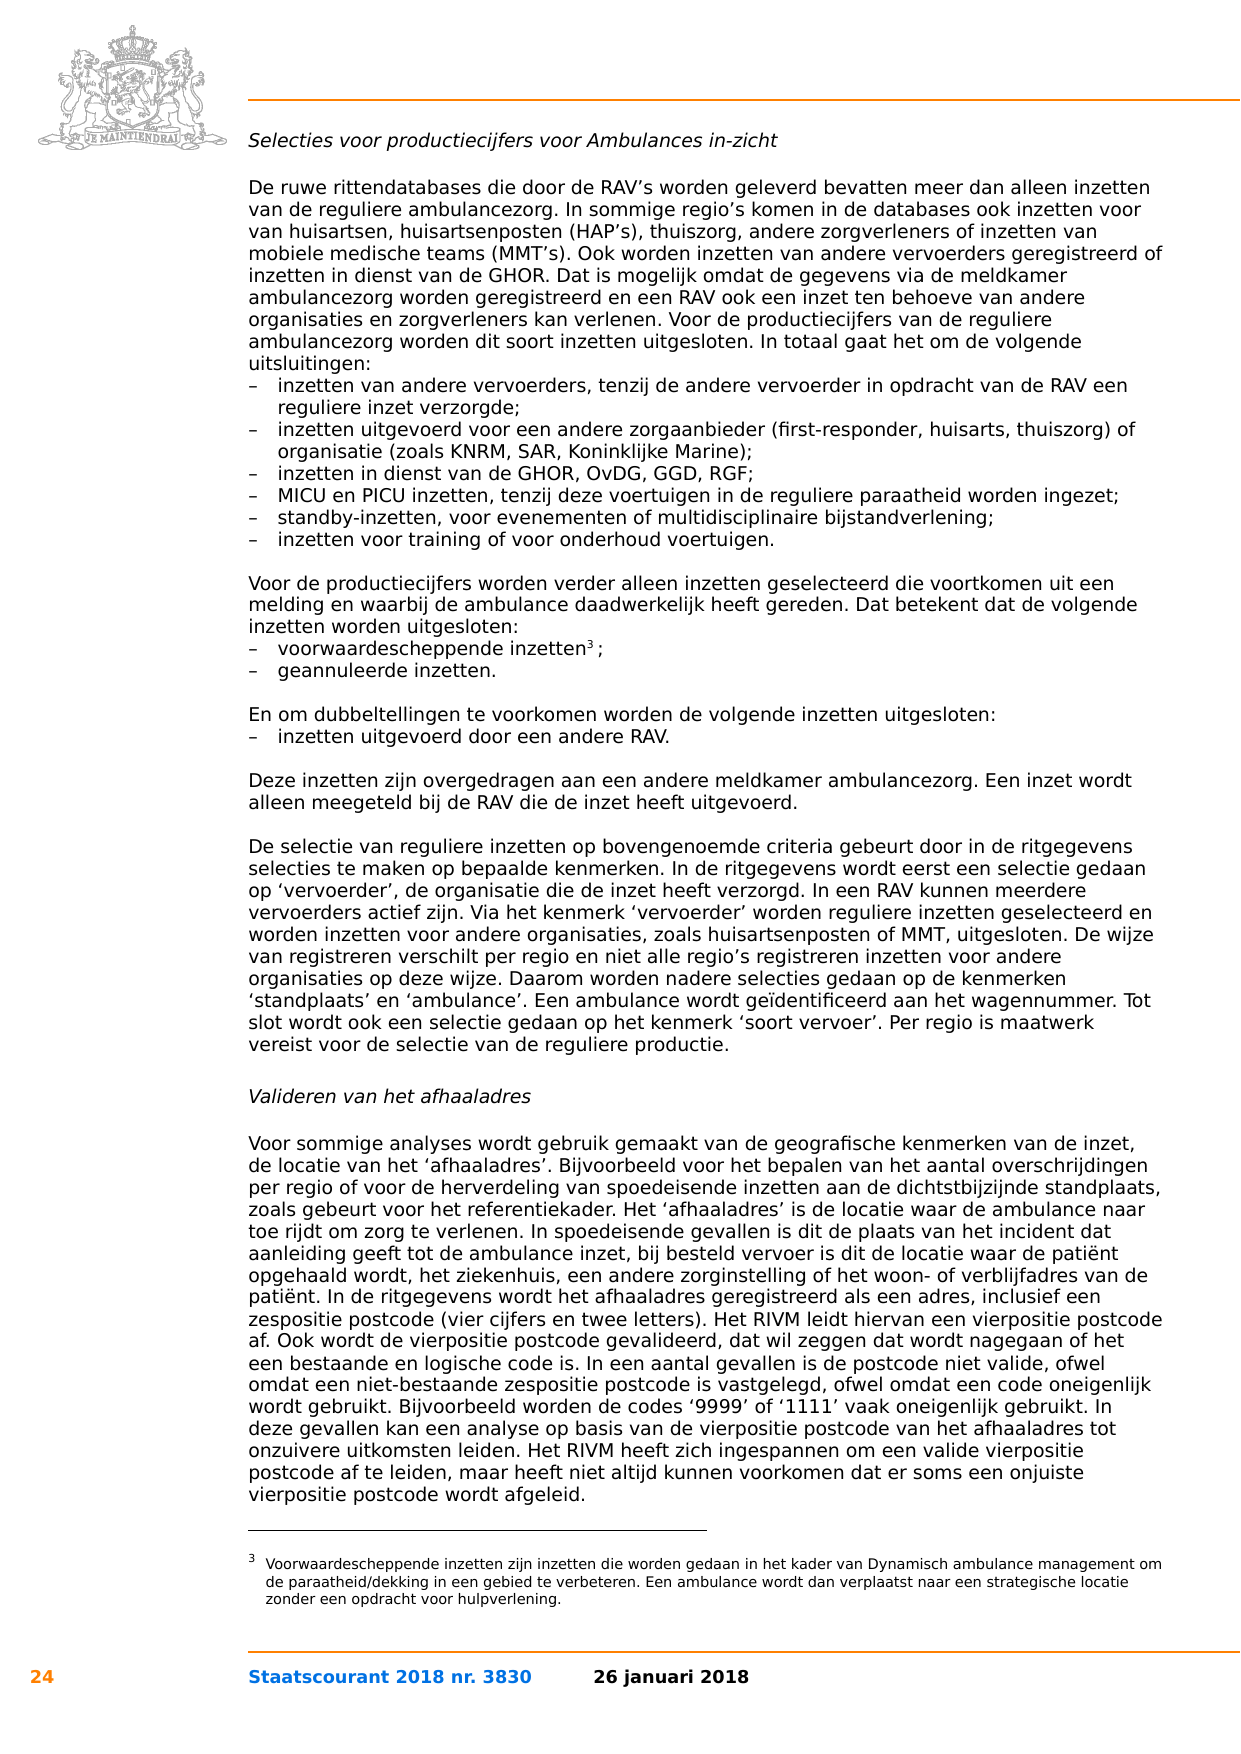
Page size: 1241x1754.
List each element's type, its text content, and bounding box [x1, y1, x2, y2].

text Voor sommige analyses wordt gebruik gemaakt van de geografische kenmerken van de inzet, de locatie van het ‘afhaaladres’. Bijvoorbeeld voor het bepalen van het aantal overschrijdingen per regio of voor de herverdeling van spoedeisende inzetten aan de dichtstbijzijnde standplaats, zoals gebeurt voor het referentiekader. Het ‘afhaaladres’ is de locatie waar de ambulance naar toe rijdt om zorg te verlenen. In spoedeisende gevallen is dit de plaats van het incident dat aanleiding geeft tot de ambulance inzet, bij besteld vervoer is dit de locatie waar de patiënt opgehaald wordt, het ziekenhuis, een andere zorginstelling of het woon- of verblijfadres van de patiënt. In de ritgegevens wordt het afhaaladres geregistreerd als een adres, inclusief een zespositie postcode (vier cijfers en twee letters). Het RIVM leidt hiervan een vierpositie postcode af. Ook wordt de vierpositie postcode gevalideerd, dat wil zeggen dat wordt nagegaan of het een bestaande en logische code is. In een aantal gevallen is de postcode niet valide, ofwel omdat een niet-bestaande zespositie postcode is vastgelegd, ofwel omdat een code oneigenlijk wordt gebruikt. Bijvoorbeeld worden de codes ‘9999’ of ‘1111’ vaak oneigenlijk gebruikt. In deze gevallen kan een analyse op basis van de vierpositie postcode van het afhaaladres tot onzuivere uitkomsten leiden. Het RIVM heeft zich ingespannen om een valide vierpositie postcode af te leiden, maar heeft niet altijd kunnen voorkomen dat er soms een onjuiste vierpositie postcode wordt afgeleid. [248, 1133, 1163, 1506]
text Deze inzetten zijn overgedragen aan een andere meldkamer ambulancezorg. Een inzet wordt alleen meegeteld bij de RAV die de inzet heeft uitgevoerd. [248, 770, 1163, 814]
text – standby-inzetten, voor evenementen of multidisciplinaire bijstandverlening; [248, 507, 1163, 528]
text – inzetten van andere vervoerders, tenzij de andere vervoerder in opdracht van de RAV een reguliere inzet verzorgde; [248, 375, 1163, 419]
text En om dubbeltellingen te voorkomen worden de volgende inzetten uitgesloten: [248, 704, 1163, 726]
subtitle Selecties voor productiecijfers voor Ambulances in-zicht [248, 130, 1163, 152]
text De ruwe rittendatabases die door de RAV’s worden geleverd bevatten meer dan alleen inzetten van de reguliere ambulancezorg. In sommige regio’s komen in de databases ook inzetten voor van huisartsen, huisartsenposten (HAP’s), thuiszorg, andere zorgverleners of inzetten van mobiele medische teams (MMT’s). Ook worden inzetten van andere vervoerders geregistreerd of inzetten in dienst van de GHOR. Dat is mogelijk omdat de gegevens via de meldkamer ambulancezorg worden geregistreerd en een RAV ook een inzet ten behoeve van andere organisaties en zorgverleners kan verlenen. Voor de productiecijfers van de reguliere ambulancezorg worden dit soort inzetten uitgesloten. In totaal gaat het om de volgende uitsluitingen: [248, 177, 1163, 375]
text – inzetten uitgevoerd door een andere RAV. [248, 726, 1163, 748]
text – voorwaardescheppende inzetten; [248, 638, 1163, 660]
text Voorwaardescheppende inzetten zijn inzetten die worden gedaan in het kader van Dynamisch ambulance management om de paraatheid/dekking in een gebied te verbeteren. Een ambulance wordt dan verplaatst naar een strategische locatie zonder een opdracht voor hulpverlening. [248, 1552, 1163, 1608]
text – inzetten uitgevoerd voor een andere zorgaanbieder (first-responder, huisarts, thuiszorg) of organisatie (zoals KNRM, SAR, Koninklijke Marine); [248, 419, 1163, 463]
subtitle Valideren van het afhaaladres [248, 1086, 1163, 1108]
text – inzetten voor training of voor onderhoud voertuigen. [248, 528, 1163, 551]
text – MICU en PICU inzetten, tenzij deze voertuigen in de reguliere paraatheid worden ingezet; [248, 484, 1163, 507]
picture [38, 25, 227, 150]
text – inzetten in dienst van de GHOR, OvDG, GGD, RGF; [248, 463, 1163, 484]
text De selectie van reguliere inzetten op bovengenoemde criteria gebeurt door in de ritgegevens selecties te maken op bepaalde kenmerken. In de ritgegevens wordt eerst een selectie gedaan op ‘vervoerder’, de organisatie die de inzet heeft verzorgd. In een RAV kunnen meerdere vervoerders actief zijn. Via het kenmerk ‘vervoerder’ worden reguliere inzetten geselecteerd en worden inzetten voor andere organisaties, zoals huisartsenposten of MMT, uitgesloten. De wijze van registreren verschilt per regio en niet alle regio’s registreren inzetten voor andere organisaties op deze wijze. Daarom worden nadere selecties gedaan op de kenmerken ‘standplaats’ en ‘ambulance’. Een ambulance wordt geïdentificeerd aan het wagennummer. Tot slot wordt ook een selectie gedaan op het kenmerk ‘soort vervoer’. Per regio is maatwerk vereist voor de selectie van de reguliere productie. [248, 836, 1163, 1056]
text Voor de productiecijfers worden verder alleen inzetten geselecteerd die voortkomen uit een melding en waarbij de ambulance daadwerkelijk heeft gereden. Dat betekent dat de volgende inzetten worden uitgesloten: [248, 572, 1163, 638]
text – geannuleerde inzetten. [248, 660, 1163, 682]
